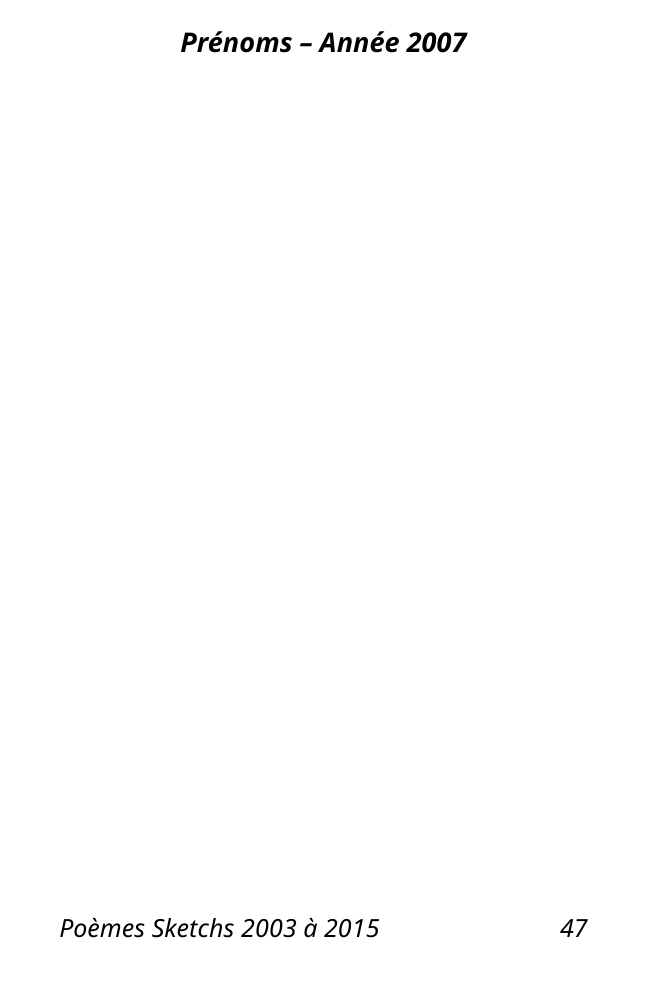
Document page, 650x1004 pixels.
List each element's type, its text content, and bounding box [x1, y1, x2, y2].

subtitle Prénoms – Année 2007 [59, 24, 591, 61]
